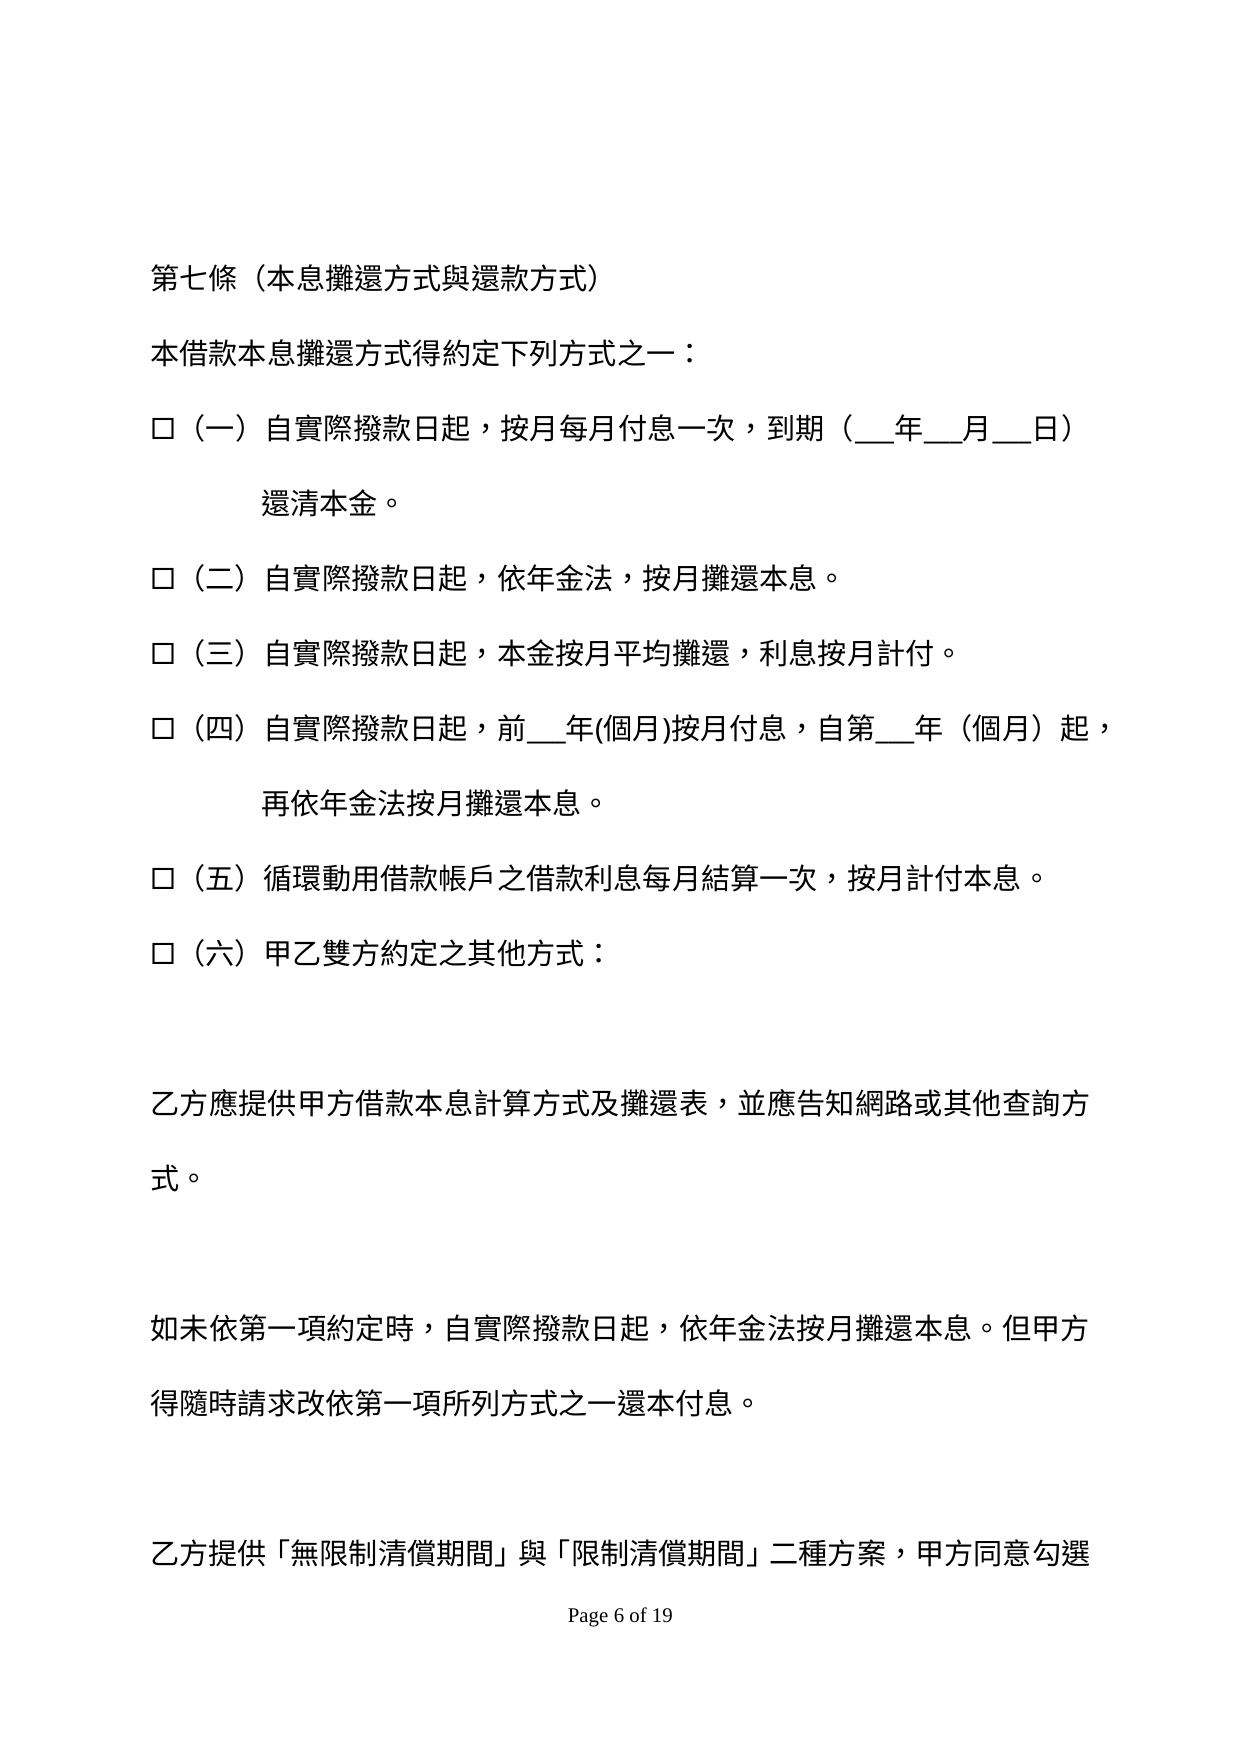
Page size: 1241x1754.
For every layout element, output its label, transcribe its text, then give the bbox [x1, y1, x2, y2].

text （四）自實際撥款日起，前___年(個月)按月付息，自第___年（個月）起，再依年金法按月攤還本息。 [150, 689, 1090, 839]
text 第七條（本息攤還方式與還款方式） [150, 239, 1090, 314]
text （五）循環動用借款帳戶之借款利息每月結算一次，按月計付本息。 [150, 839, 1090, 914]
text （三）自實際撥款日起，本金按月平均攤還，利息按月計付。 [150, 614, 1090, 689]
text （六）甲乙雙方約定之其他方式： [150, 914, 1090, 989]
text 乙方提供「無限制清償期間」與「限制清償期間」二種方案，甲方同意勾選 [150, 1514, 1090, 1589]
text （一）自實際撥款日起，按月每月付息一次，到期（___年___月___日）還清本金。 [150, 389, 1090, 539]
text 本借款本息攤還方式得約定下列方式之一： [150, 314, 1090, 389]
text （二）自實際撥款日起，依年金法，按月攤還本息。 [150, 539, 1090, 614]
text 乙方應提供甲方借款本息計算方式及攤還表，並應告知網路或其他查詢方式。 [150, 1064, 1090, 1214]
text 如未依第一項約定時，自實際撥款日起，依年金法按月攤還本息。但甲方得隨時請求改依第一項所列方式之一還本付息。 [150, 1289, 1090, 1439]
